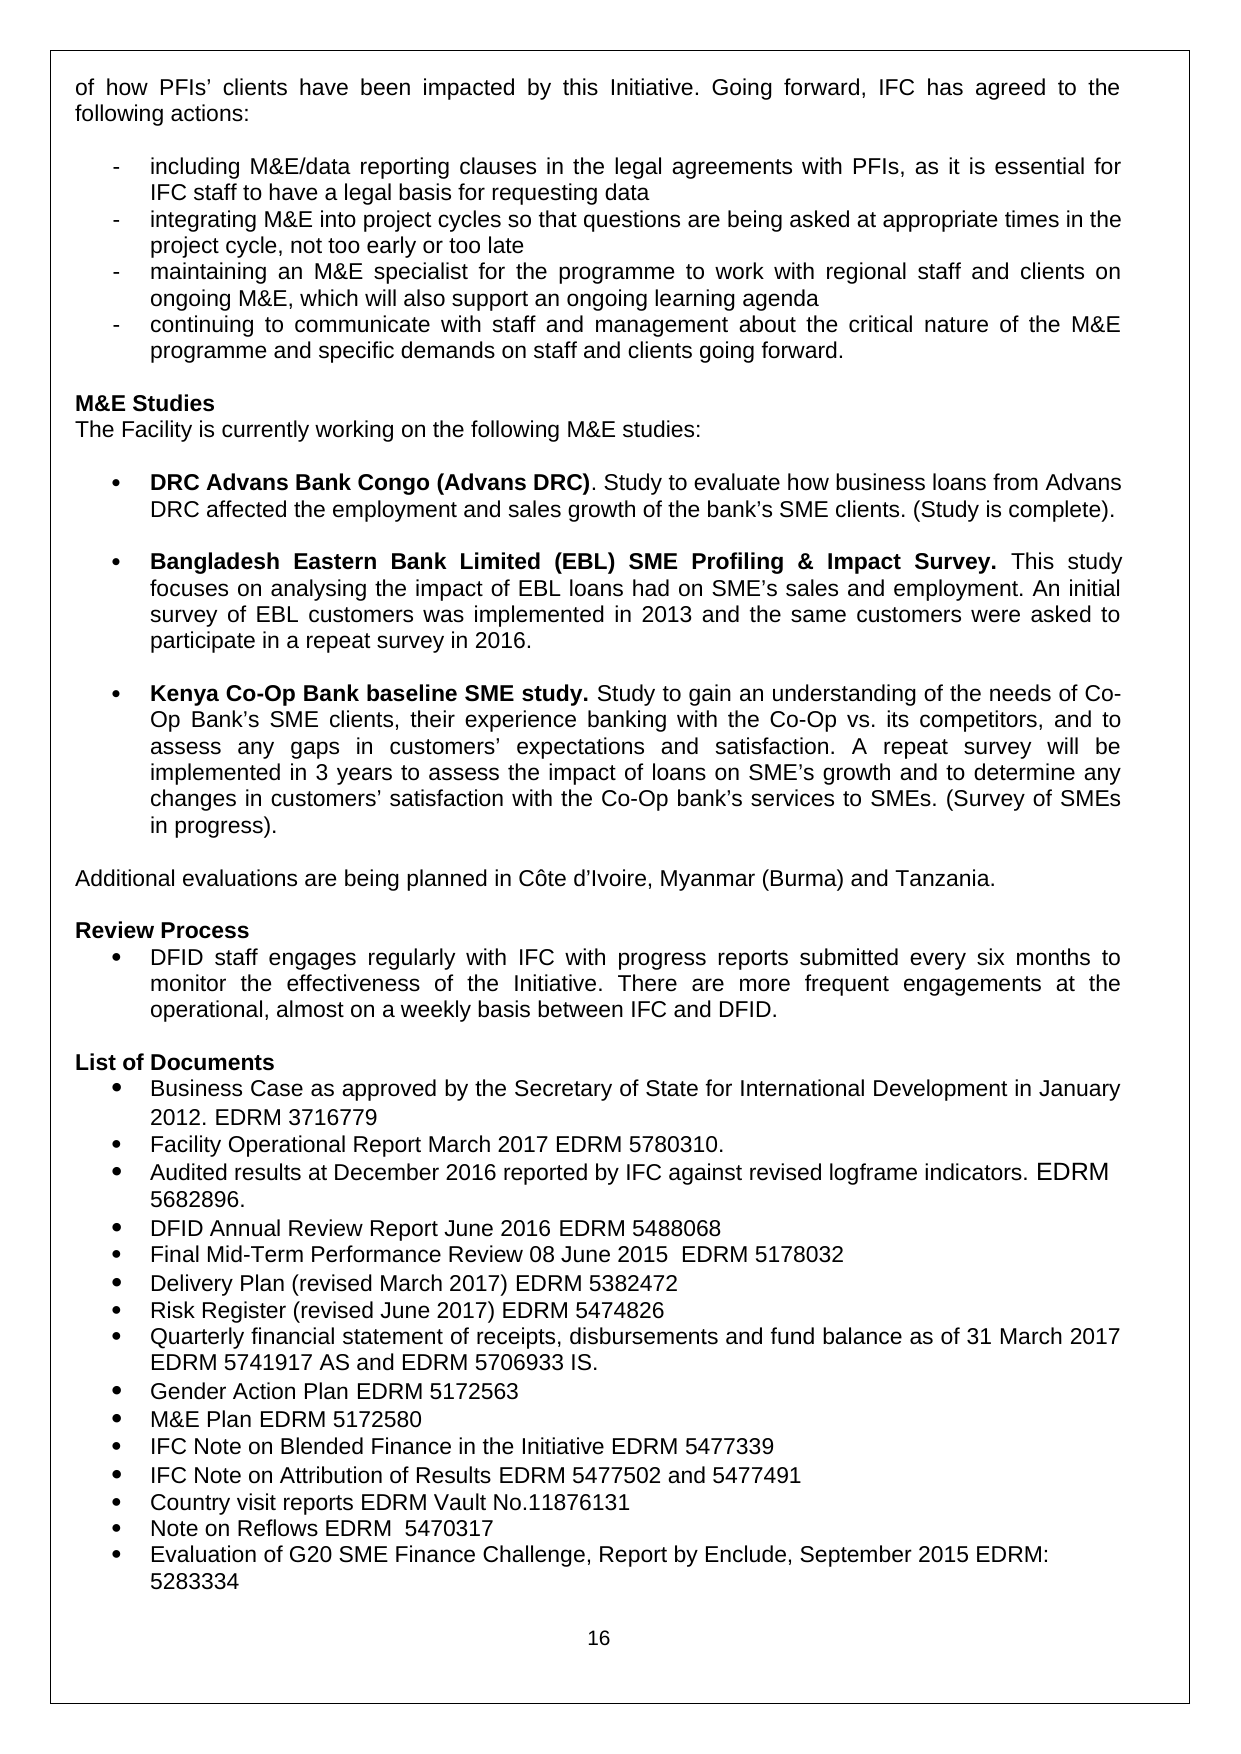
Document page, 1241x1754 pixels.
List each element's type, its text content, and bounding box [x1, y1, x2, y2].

list Audited results at December 2016 reported by IFC against revised logframe indicators. EDRM 5682896. [112, 1157, 1122, 1212]
text Review Process [75, 917, 1122, 943]
list including M&E/data reporting clauses in the legal agreements with PFIs, as it is essential for IFC staff to have a legal basis for requesting data [112, 153, 1122, 206]
text List of Documents [75, 1049, 1122, 1075]
list Bangladesh Eastern Bank Limited (EBL) SME Profiling & Impact Survey. This study focuses on analysing the impact of EBL loans had on SME’s sales and employment. An initial survey of EBL customers was implemented in 2013 and the same customers were asked to participate in a repeat survey in 2016. [112, 548, 1122, 654]
list DFID staff engages regularly with IFC with progress reports submitted every six months to monitor the effectiveness of the Initiative. There are more frequent engagements at the operational, almost on a weekly basis between IFC and DFID. [112, 943, 1122, 1023]
list Kenya Co-Op Bank baseline SME study. Study to gain an understanding of the needs of Co-Op Bank’s SME clients, their experience banking with the Co-Op vs. its competitors, and to assess any gaps in customers’ expectations and satisfaction. A repeat survey will be implemented in 3 years to assess the impact of loans on SME’s growth and to determine any changes in customers’ satisfaction with the Co-Op bank’s services to SMEs. (Survey of SMEs in progress). [112, 680, 1122, 838]
list Note on Reflows EDRM 5470317 [112, 1515, 1122, 1541]
list IFC Note on Attribution of Results EDRM 5477502 and 5477491 [112, 1460, 1122, 1488]
list continuing to communicate with staff and management about the critical nature of the M&E programme and specific demands on staff and clients going forward. [112, 311, 1122, 364]
text Additional evaluations are being planned in Côte d’Ivoire, Myanmar (Burma) and Tanzania. [75, 864, 1122, 891]
list Gender Action Plan EDRM 5172563 [112, 1376, 1122, 1404]
list Business Case as approved by the Secretary of State for International Development in January 2012. EDRM 3716779 [112, 1075, 1122, 1131]
list M&E Plan EDRM 5172580 [112, 1404, 1122, 1433]
list IFC Note on Blended Finance in the Initiative EDRM 5477339 [112, 1433, 1122, 1460]
list Final Mid-Term Performance Review 08 June 2015 EDRM 5178032 [112, 1241, 1122, 1268]
text of how PFIs’ clients have been impacted by this Initiative. Going forward, IFC has agreed to the following actions: [75, 74, 1122, 127]
list integrating M&E into project cycles so that questions are being asked at appropriate times in the project cycle, not too early or too late [112, 206, 1122, 258]
list DFID Annual Review Report June 2016 EDRM 5488068 [112, 1212, 1122, 1241]
list Evaluation of G20 SME Finance Challenge, Report by Enclude, September 2015 EDRM: 5283334 [112, 1541, 1122, 1594]
text The Facility is currently working on the following M&E studies: [75, 416, 1122, 443]
list Country visit reports EDRM Vault No.11876131 [112, 1488, 1122, 1515]
list Facility Operational Report March 2017 EDRM 5780310. [112, 1131, 1122, 1157]
list maintaining an M&E specialist for the programme to work with regional staff and clients on ongoing M&E, which will also support an ongoing learning agenda [112, 258, 1122, 311]
list Quarterly financial statement of receipts, disbursements and fund balance as of 31 March 2017 EDRM 5741917 AS and EDRM 5706933 IS. [112, 1323, 1122, 1376]
list Risk Register (revised June 2017) EDRM 5474826 [112, 1297, 1122, 1323]
list DRC Advans Bank Congo (Advans DRC). Study to evaluate how business loans from Advans DRC affected the employment and sales growth of the bank’s SME clients. (Study is complete). [112, 469, 1122, 522]
list Delivery Plan (revised March 2017) EDRM 5382472 [112, 1268, 1122, 1297]
text M&E Studies [75, 390, 1122, 416]
